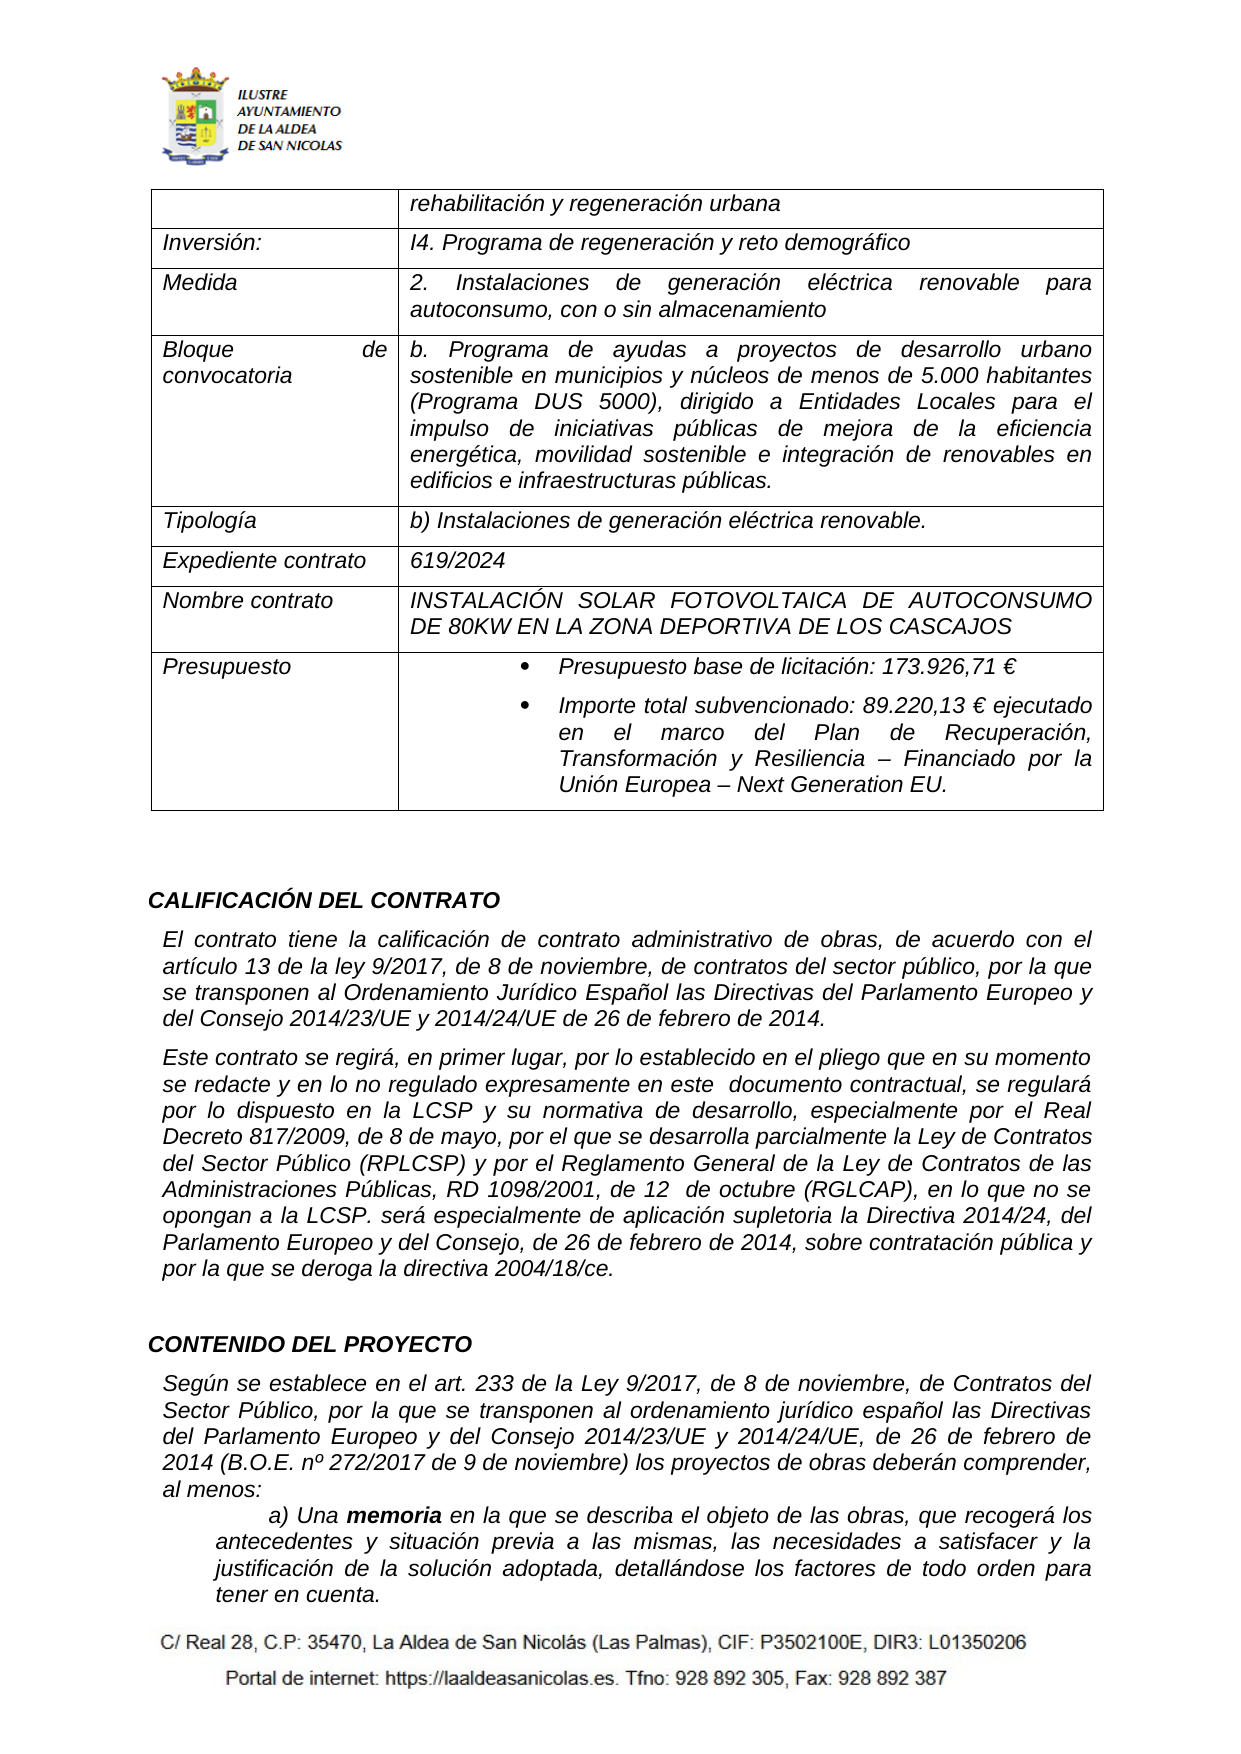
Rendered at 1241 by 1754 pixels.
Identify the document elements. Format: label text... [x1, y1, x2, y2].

table_cell Presupuesto [152, 653, 398, 810]
subtitle CALIFICACIÓN DEL CONTRATO [148, 887, 1093, 914]
picture [148, 59, 358, 173]
table_cell Inversión: [152, 229, 398, 268]
subtitle CONTENIDO DEL PROYECTO [148, 1331, 1093, 1358]
table_cell Expediente contrato [152, 547, 398, 586]
text Este contrato se regirá, en primer lugar, por lo establecido en el pliego que en su momento se redacte y en lo no regulado expresamente en este documento contractual, se regulará por lo dispuesto en la LCSP y su normativa de desarrollo, especialmente por el Real Decreto 817/2009, de 8 de mayo, por el que se desarrolla parcialmente la Ley de Contratos del Sector Público (RPLCSP) y por el Reglamento General de la Ley de Contratos de las Administraciones Públicas, RD 1098/2001, de 12 de octubre (RGLCAP), en lo que no se opongan a la LCSP. será especialmente de aplicación supletoria la Directiva 2014/24, del Parlamento Europeo y del Consejo, de 26 de febrero de 2014, sobre contratación pública y por la que se deroga la directiva 2004/18/ce. [162, 1044, 1093, 1281]
table_cell Presupuesto base de licitación: 173.926,71 € Importe total subvencionado: 89.220,13 € ejecutado en el marco del Plan de Recuperación, Transformación y Resiliencia – Financiado por la Unión Europea – Next Generation EU. [399, 653, 1103, 810]
table_cell 619/2024 [399, 547, 1103, 586]
table_cell [152, 190, 398, 228]
picture [148, 1626, 1034, 1694]
table_cell Medida [152, 269, 398, 334]
table_cell Tipología [152, 507, 398, 546]
text Según se establece en el art. 233 de la Ley 9/2017, de 8 de noviembre, de Contratos del Sector Público, por la que se transponen al ordenamiento jurídico español las Directivas del Parlamento Europeo y del Consejo 2014/23/UE y 2014/24/UE, de 26 de febrero de 2014 (B.O.E. nº 272/2017 de 9 de noviembre) los proyectos de obras deberán comprender, al menos: [162, 1370, 1093, 1502]
table_cell rehabilitación y regeneración urbana [399, 190, 1103, 228]
table_cell I4. Programa de regeneración y reto demográfico [399, 229, 1103, 268]
table_cell b. Programa de ayudas a proyectos de desarrollo urbano sostenible en municipios y núcleos de menos de 5.000 habitantes (Programa DUS 5000), dirigido a Entidades Locales para el impulso de iniciativas públicas de mejora de la eficiencia energética, movilidad sostenible e integración de renovables en edificios e infraestructuras públicas. [399, 336, 1103, 506]
table_cell 2. Instalaciones de generación eléctrica renovable para autoconsumo, con o sin almacenamiento [399, 269, 1103, 334]
table_cell Nombre contrato [152, 587, 398, 652]
table_cell b) Instalaciones de generación eléctrica renovable. [399, 507, 1103, 546]
text a) Una memoria en la que se describa el objeto de las obras, que recogerá los antecedentes y situación previa a las mismas, las necesidades a satisfacer y la justificación de la solución adoptada, detallándose los factores de todo orden para tener en cuenta. [215, 1502, 1093, 1607]
text El contrato tiene la calificación de contrato administrativo de obras, de acuerdo con el artículo 13 de la ley 9/2017, de 8 de noviembre, de contratos del sector público, por la que se transponen al Ordenamiento Jurídico Español las Directivas del Parlamento Europeo y del Consejo 2014/23/UE y 2014/24/UE de 26 de febrero de 2014. [162, 926, 1093, 1032]
table_cell Bloque de convocatoria [152, 336, 398, 506]
table_cell INSTALACIÓN SOLAR FOTOVOLTAICA DE AUTOCONSUMO DE 80KW EN LA ZONA DEPORTIVA DE LOS CASCAJOS [399, 587, 1103, 652]
